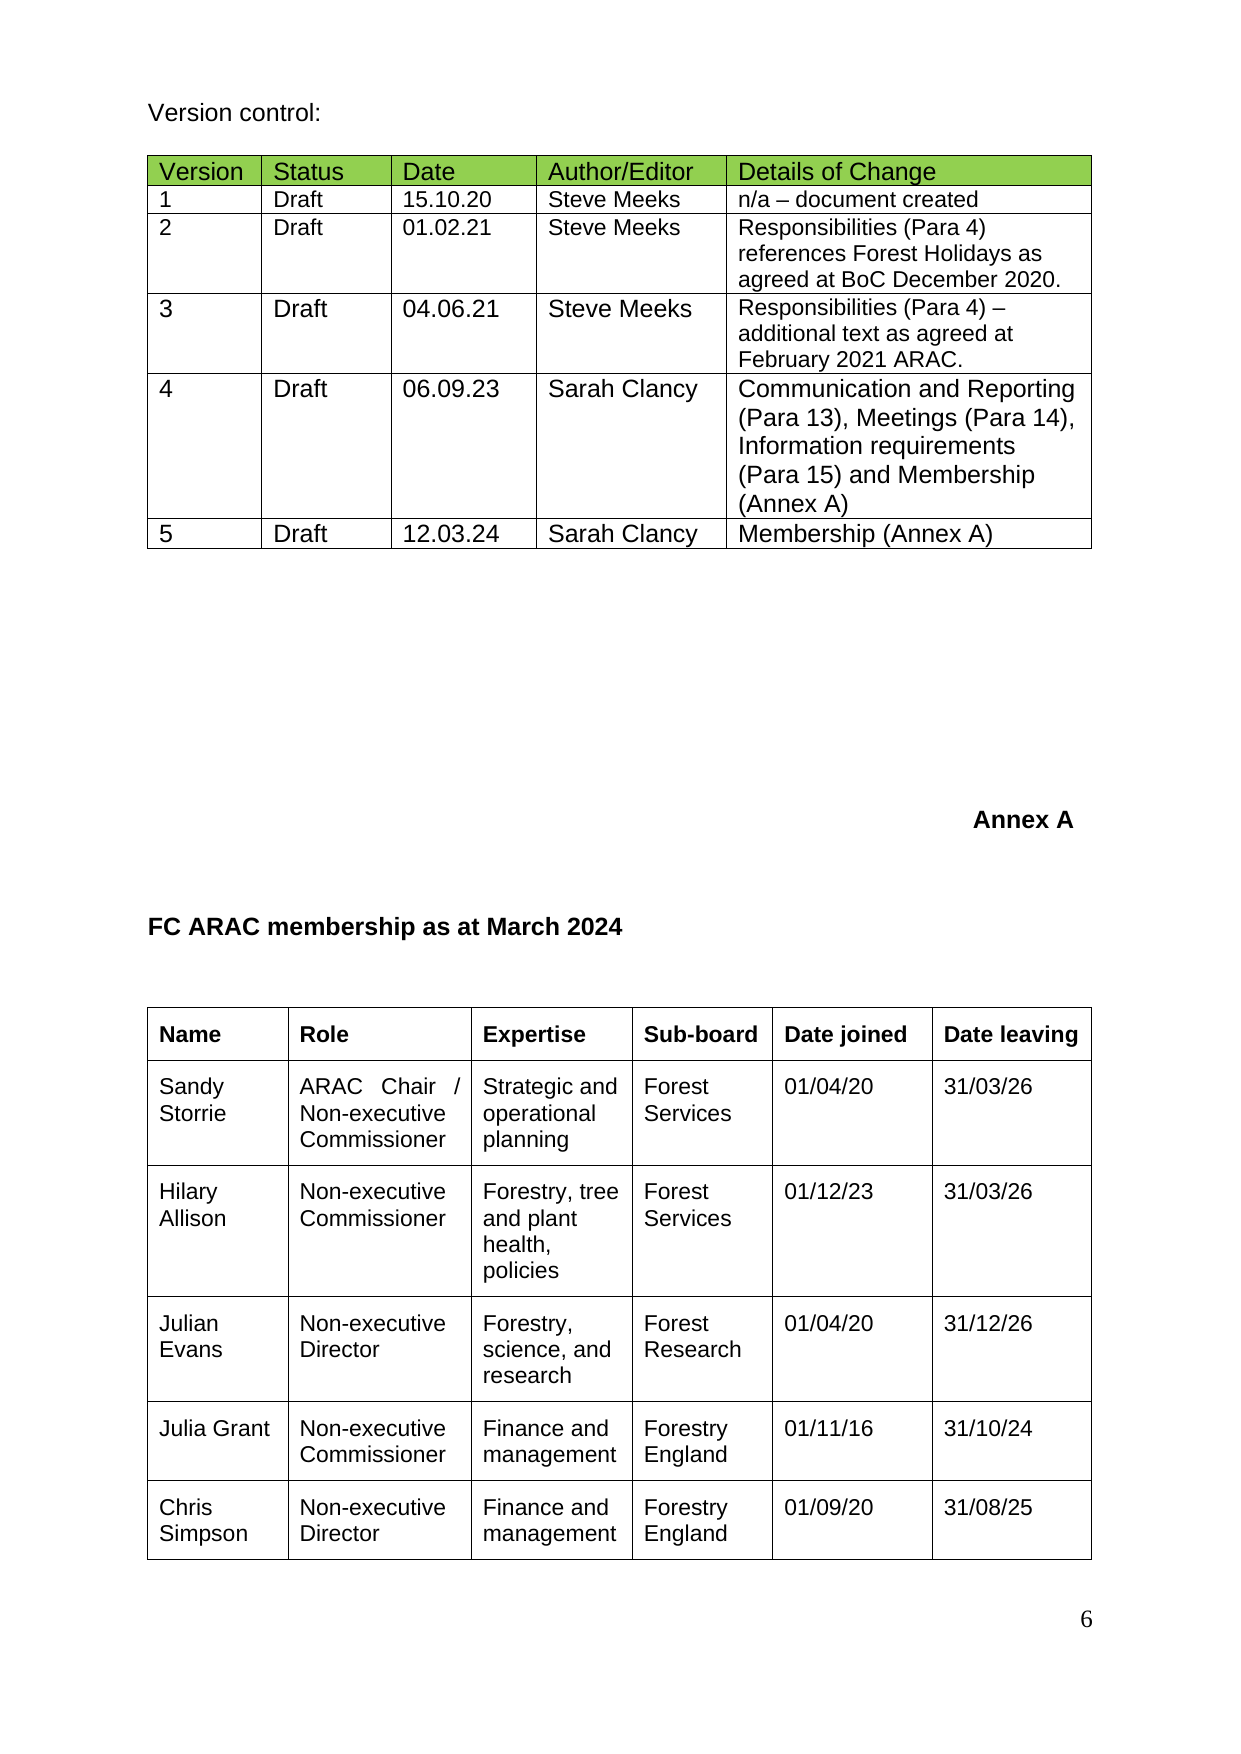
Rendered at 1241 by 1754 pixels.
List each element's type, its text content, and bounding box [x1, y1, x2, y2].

table_cell Finance and management [472, 1481, 632, 1559]
table_cell Non-executive Director [289, 1297, 471, 1401]
table_header Date [392, 156, 536, 185]
table_header Expertise [472, 1008, 632, 1059]
table_header Version [148, 156, 261, 185]
table_cell Julia Grant [148, 1402, 288, 1480]
table_cell Forestry, science, and research [472, 1297, 632, 1401]
table_header Author/Editor [537, 156, 726, 185]
table_cell Strategic and operational planning [472, 1061, 632, 1165]
table_cell 01/11/16 [773, 1402, 932, 1480]
table_cell Draft [262, 186, 391, 213]
table_header Date leaving [933, 1008, 1091, 1059]
table_cell 01/04/20 [773, 1061, 932, 1165]
table_header Role [289, 1008, 471, 1059]
table_cell ARAC Chair / Non-executive Commissioner [289, 1061, 471, 1165]
table_cell Chris Simpson [148, 1481, 288, 1559]
table_cell 31/12/26 [933, 1297, 1091, 1401]
table_cell Membership (Annex A) [727, 519, 1091, 547]
table_cell Communication and Reporting (Para 13), Meetings (Para 14), Information requirements (Para 15) and Membership (Annex A) [727, 374, 1091, 518]
table_cell Draft [262, 374, 391, 518]
table_cell Julian Evans [148, 1297, 288, 1401]
table_cell 4 [148, 374, 261, 518]
table_cell n/a – document created [727, 186, 1091, 213]
table_cell 31/08/25 [933, 1481, 1091, 1559]
table_cell 06.09.23 [392, 374, 536, 518]
table_cell Sarah Clancy [537, 519, 726, 547]
table_cell Forestry England [633, 1481, 772, 1559]
table_cell 31/10/24 [933, 1402, 1091, 1480]
table_cell 31/03/26 [933, 1166, 1091, 1296]
table_cell Non-executive Commissioner [289, 1166, 471, 1296]
table_cell Finance and management [472, 1402, 632, 1480]
table_cell Forest Services [633, 1166, 772, 1296]
table_cell Draft [262, 519, 391, 547]
table_cell Draft [262, 294, 391, 373]
table_cell 31/03/26 [933, 1061, 1091, 1165]
table_cell Responsibilities (Para 4) references Forest Holidays as agreed at BoC December 2020. [727, 214, 1091, 293]
table_cell Non-executive Commissioner [289, 1402, 471, 1480]
table_cell 2 [148, 214, 261, 293]
table_cell Steve Meeks [537, 294, 726, 373]
table_cell Sandy Storrie [148, 1061, 288, 1165]
table_header Name [148, 1008, 288, 1059]
table_cell 01/04/20 [773, 1297, 932, 1401]
table_cell Forestry, tree and plant health, policies [472, 1166, 632, 1296]
table_cell Responsibilities (Para 4) – additional text as agreed at February 2021 ARAC. [727, 294, 1091, 373]
table_cell Steve Meeks [537, 186, 726, 213]
table_header Status [262, 156, 391, 185]
table_cell Hilary Allison [148, 1166, 288, 1296]
table_header Sub-board [633, 1008, 772, 1059]
table_cell Forest Services [633, 1061, 772, 1165]
text Version control: [148, 98, 1092, 127]
text Annex A [898, 805, 1092, 833]
table_cell 5 [148, 519, 261, 547]
text FC ARAC membership as at March 2024 [148, 912, 1092, 941]
table_cell 15.10.20 [392, 186, 536, 213]
table_cell 1 [148, 186, 261, 213]
table_cell Forest Research [633, 1297, 772, 1401]
table_cell Non-executive Director [289, 1481, 471, 1559]
table_cell 01.02.21 [392, 214, 536, 293]
table_cell Draft [262, 214, 391, 293]
table_cell Sarah Clancy [537, 374, 726, 518]
table_cell 3 [148, 294, 261, 373]
table_cell 01/09/20 [773, 1481, 932, 1559]
table_cell 12.03.24 [392, 519, 536, 547]
table_cell Forestry England [633, 1402, 772, 1480]
table_cell 01/12/23 [773, 1166, 932, 1296]
table_cell 04.06.21 [392, 294, 536, 373]
table_header Details of Change [727, 156, 1091, 185]
table_cell Steve Meeks [537, 214, 726, 293]
table_header Date joined [773, 1008, 932, 1059]
